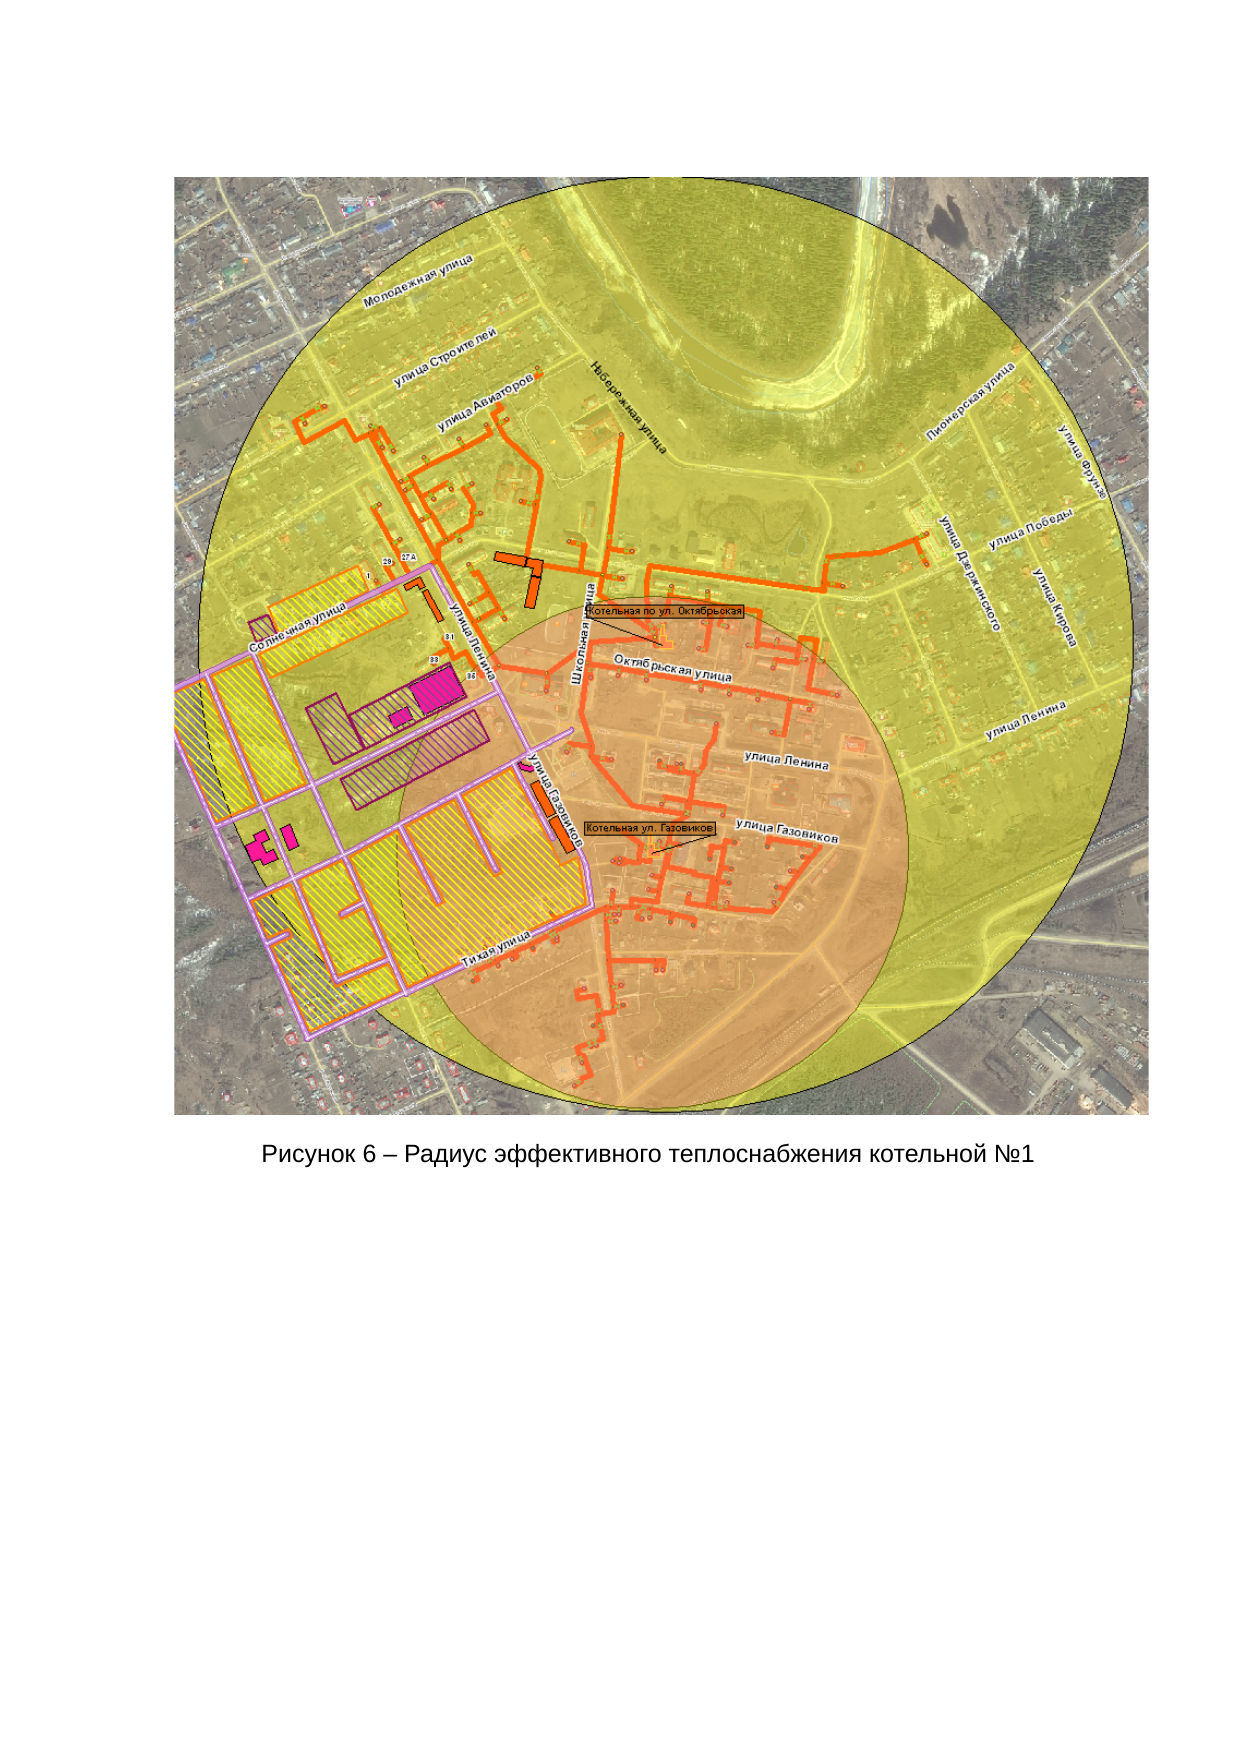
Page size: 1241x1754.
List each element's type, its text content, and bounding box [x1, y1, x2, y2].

text Рисунок 6 – Радиус эффективного теплоснабжения котельной №1 [118, 1139, 1122, 1168]
